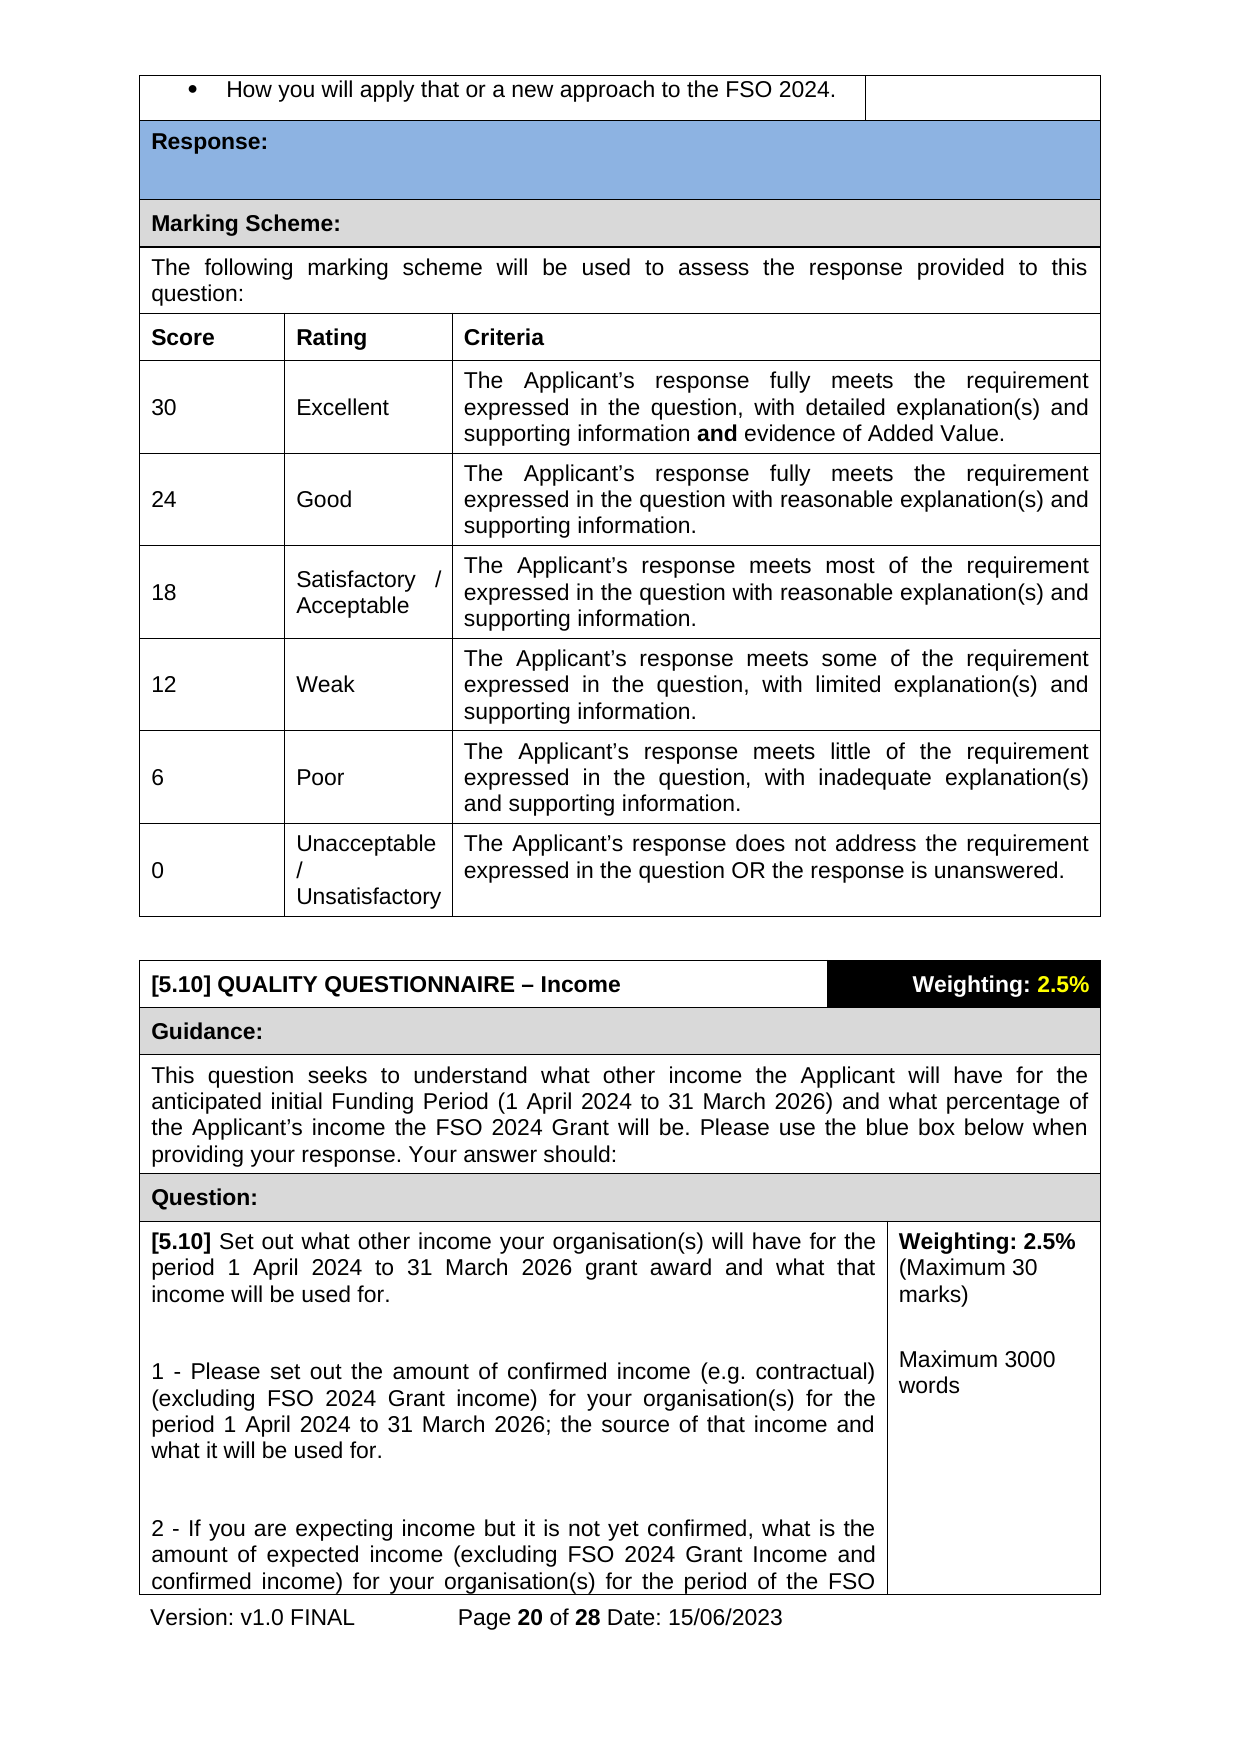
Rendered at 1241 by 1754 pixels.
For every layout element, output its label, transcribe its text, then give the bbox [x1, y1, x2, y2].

table_cell Weighting: 2.5% (Maximum 30 marks) Maximum 3000 words [888, 1222, 1100, 1594]
table_cell Rating [285, 314, 452, 360]
table_cell [5.9] Describe in detail your current approach to diversity, equality and inclusion (in-line with section 32 of the Code of Conduct for Recipients of Government General Grants contained within the Grant Funding Agreement at paragraph 32) and how you will apply that or a new approach to FSO 2024. Please include any relevant case studies / additional information to evidence how your approach to diversity, equality and inclusion for the FSO 2024 will be effective to support your response to each of the bullet points below. At a minimum your response should include a description of: Your current approach to diversity, equality and inclusion; and How you will apply that or a new approach to the FSO 2024. [140, 76, 865, 120]
table_cell The Applicant’s response fully meets the requirement expressed in the question, with detailed explanation(s) and supporting information and evidence of Added Value. [453, 361, 1100, 452]
table_cell Marking Scheme: [140, 200, 1100, 246]
table_cell The Applicant’s response meets little of the requirement expressed in the question, with inadequate explanation(s) and supporting information. [453, 731, 1100, 823]
table_cell [5.10] Set out what other income your organisation(s) will have for the period 1 April 2024 to 31 March 2026 grant award and what that income will be used for. 1 - Please set out the amount of confirmed income (e.g. contractual) (excluding FSO 2024 Grant income) for your organisation(s) for the period 1 April 2024 to 31 March 2026; the source of that income and what it will be used for. 2 - If you are expecting income but it is not yet confirmed, what is the amount of expected income (excluding FSO 2024 Grant Income and confirmed income) for your organisation(s) for the period of the FSO [140, 1222, 887, 1594]
table_cell Weak [285, 639, 452, 730]
table_cell 18 [140, 546, 284, 638]
table_cell Question: [140, 1174, 1100, 1221]
table_cell 12 [140, 639, 284, 730]
table_header Weighting: 2.5% [828, 961, 1100, 1007]
table_cell 24 [140, 454, 284, 545]
table_cell 0 [140, 824, 284, 916]
table_cell This question seeks to understand what other income the Applicant will have for the anticipated initial Funding Period (1 April 2024 to 31 March 2026) and what percentage of the Applicant’s income the FSO 2024 Grant will be. Please use the blue box below when providing your response. Your answer should: [140, 1055, 1100, 1173]
table_cell Score [140, 314, 284, 360]
table_cell 6 [140, 731, 284, 823]
table_cell Excellent [285, 361, 452, 452]
table_cell 30 [140, 361, 284, 452]
table_cell The Applicant’s response meets some of the requirement expressed in the question, with limited explanation(s) and supporting information. [453, 639, 1100, 730]
table_cell The Applicant’s response meets most of the requirement expressed in the question with reasonable explanation(s) and supporting information. [453, 546, 1100, 638]
table_cell Good [285, 454, 452, 545]
table_cell The Applicant’s response fully meets the requirement expressed in the question with reasonable explanation(s) and supporting information. [453, 454, 1100, 545]
table_cell Response: [140, 121, 1100, 199]
table_cell The Applicant’s response does not address the requirement expressed in the question OR the response is unanswered. [453, 824, 1100, 916]
table_cell Poor [285, 731, 452, 823]
table_cell [866, 76, 1100, 120]
table_cell Unacceptable / Unsatisfactory [285, 824, 452, 916]
table_cell The following marking scheme will be used to assess the response provided to this question: [140, 248, 1100, 313]
table_cell Guidance: [140, 1008, 1100, 1054]
table_cell Criteria [453, 314, 1100, 360]
table_header [5.10] QUALITY QUESTIONNAIRE – Income [140, 961, 827, 1007]
table_cell Satisfactory / Acceptable [285, 546, 452, 638]
